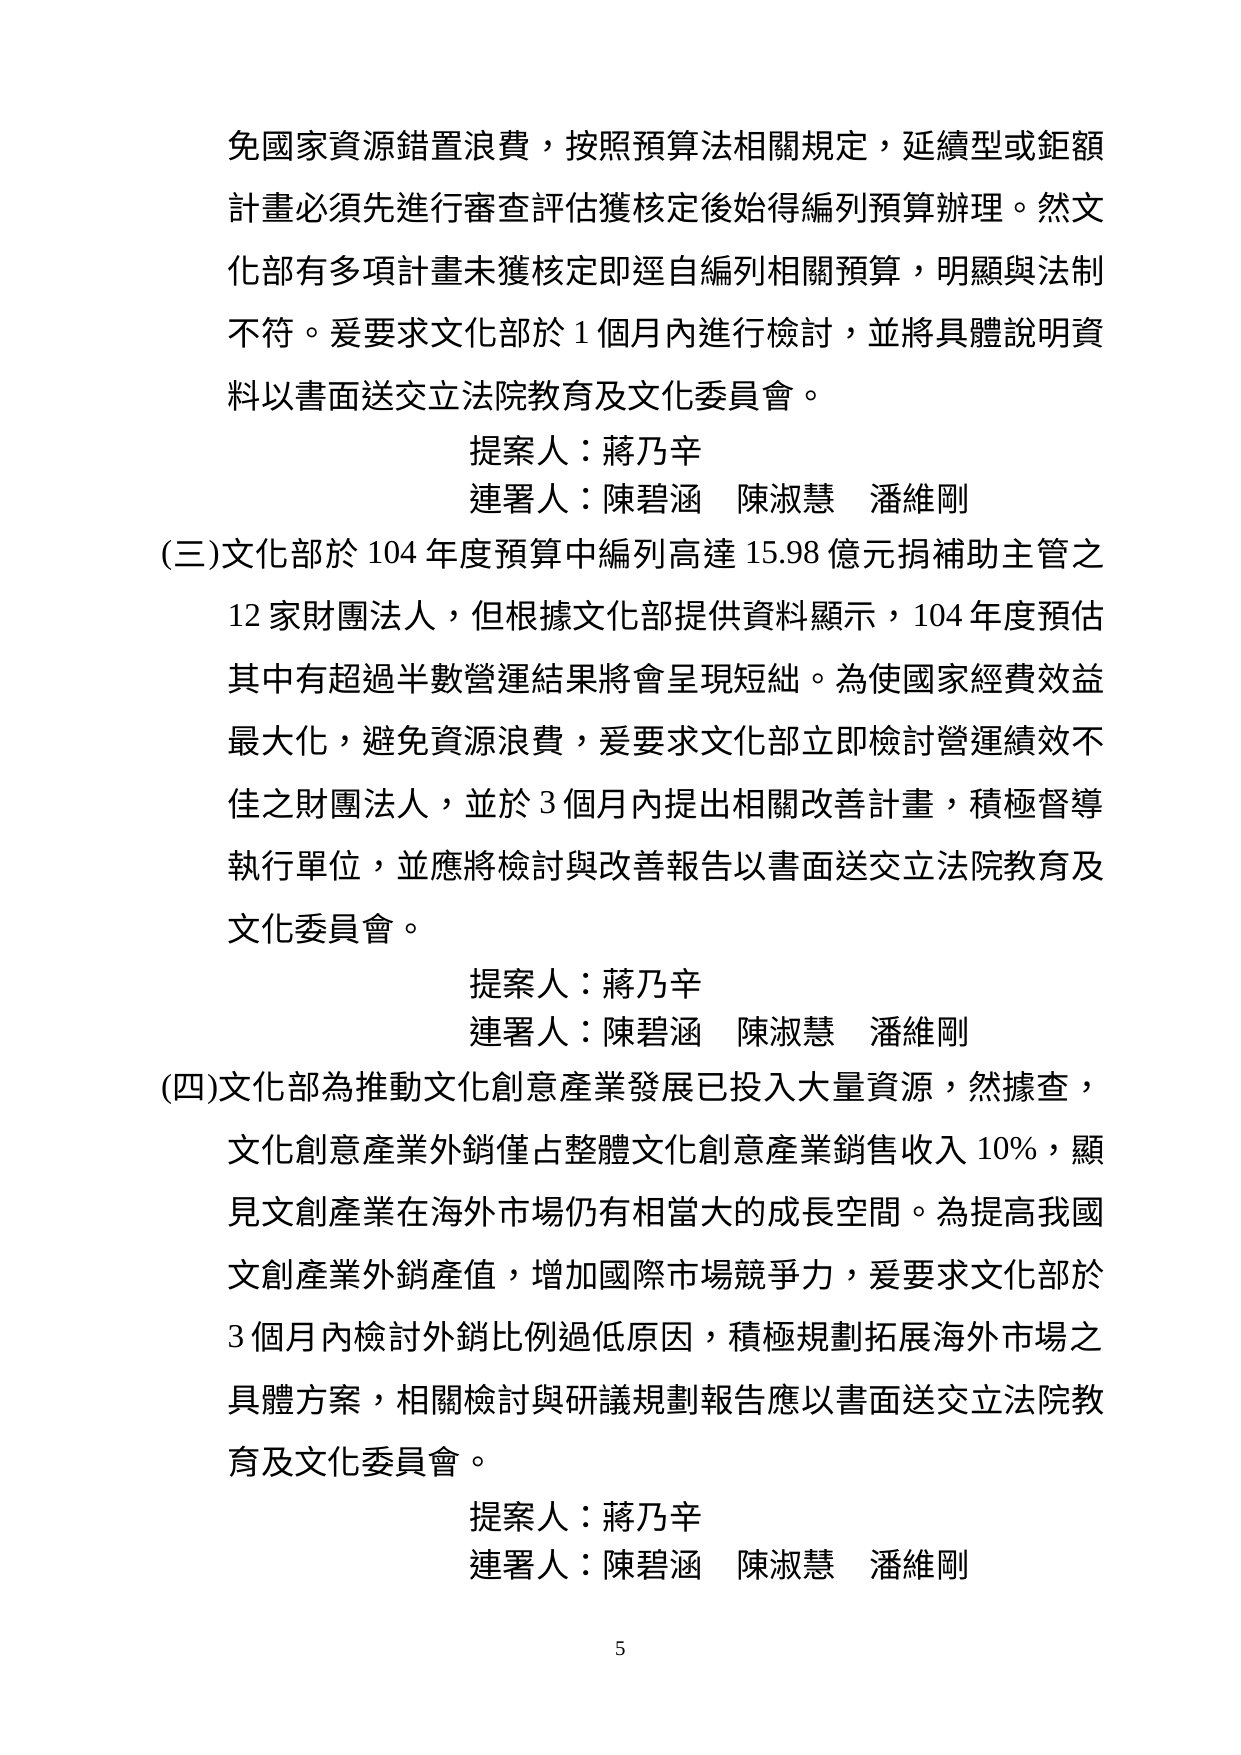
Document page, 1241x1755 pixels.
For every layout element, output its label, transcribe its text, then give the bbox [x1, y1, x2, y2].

text (四)文化部為推動文化創意產業發展已投入大量資源，然據查，文化創意產業外銷僅占整體文化創意產業銷售收入10%，顯見文創產業在海外市場仍有相當大的成長空間。為提高我國文創產業外銷產值，增加國際市場競爭力，爰要求文化部於3個月內檢討外銷比例過低原因，積極規劃拓展海外市場之具體方案，相關檢討與研議規劃報告應以書面送交立法院教育及文化委員會。 [161, 1054, 1104, 1491]
text 連署人：陳碧涵 陳淑慧 潘維剛 [136, 1539, 1104, 1587]
text 連署人：陳碧涵 陳淑慧 潘維剛 [136, 1006, 1104, 1054]
text 提案人：蔣乃辛 [136, 1491, 1104, 1539]
text 免國家資源錯置浪費，按照預算法相關規定，延續型或鉅額計畫必須先進行審查評估獲核定後始得編列預算辦理。然文化部有多項計畫未獲核定即逕自編列相關預算，明顯與法制不符。爰要求文化部於1個月內進行檢討，並將具體說明資料以書面送交立法院教育及文化委員會。 [161, 112, 1104, 425]
text 提案人：蔣乃辛 [136, 425, 1104, 473]
text (三)文化部於104年度預算中編列高達15.98億元捐補助主管之12家財團法人，但根據文化部提供資料顯示，104年度預估其中有超過半數營運結果將會呈現短絀。為使國家經費效益最大化，避免資源浪費，爰要求文化部立即檢討營運績效不佳之財團法人，並於3個月內提出相關改善計畫，積極督導執行單位，並應將檢討與改善報告以書面送交立法院教育及文化委員會。 [161, 521, 1104, 958]
text 連署人：陳碧涵 陳淑慧 潘維剛 [136, 473, 1104, 521]
text 提案人：蔣乃辛 [136, 958, 1104, 1006]
